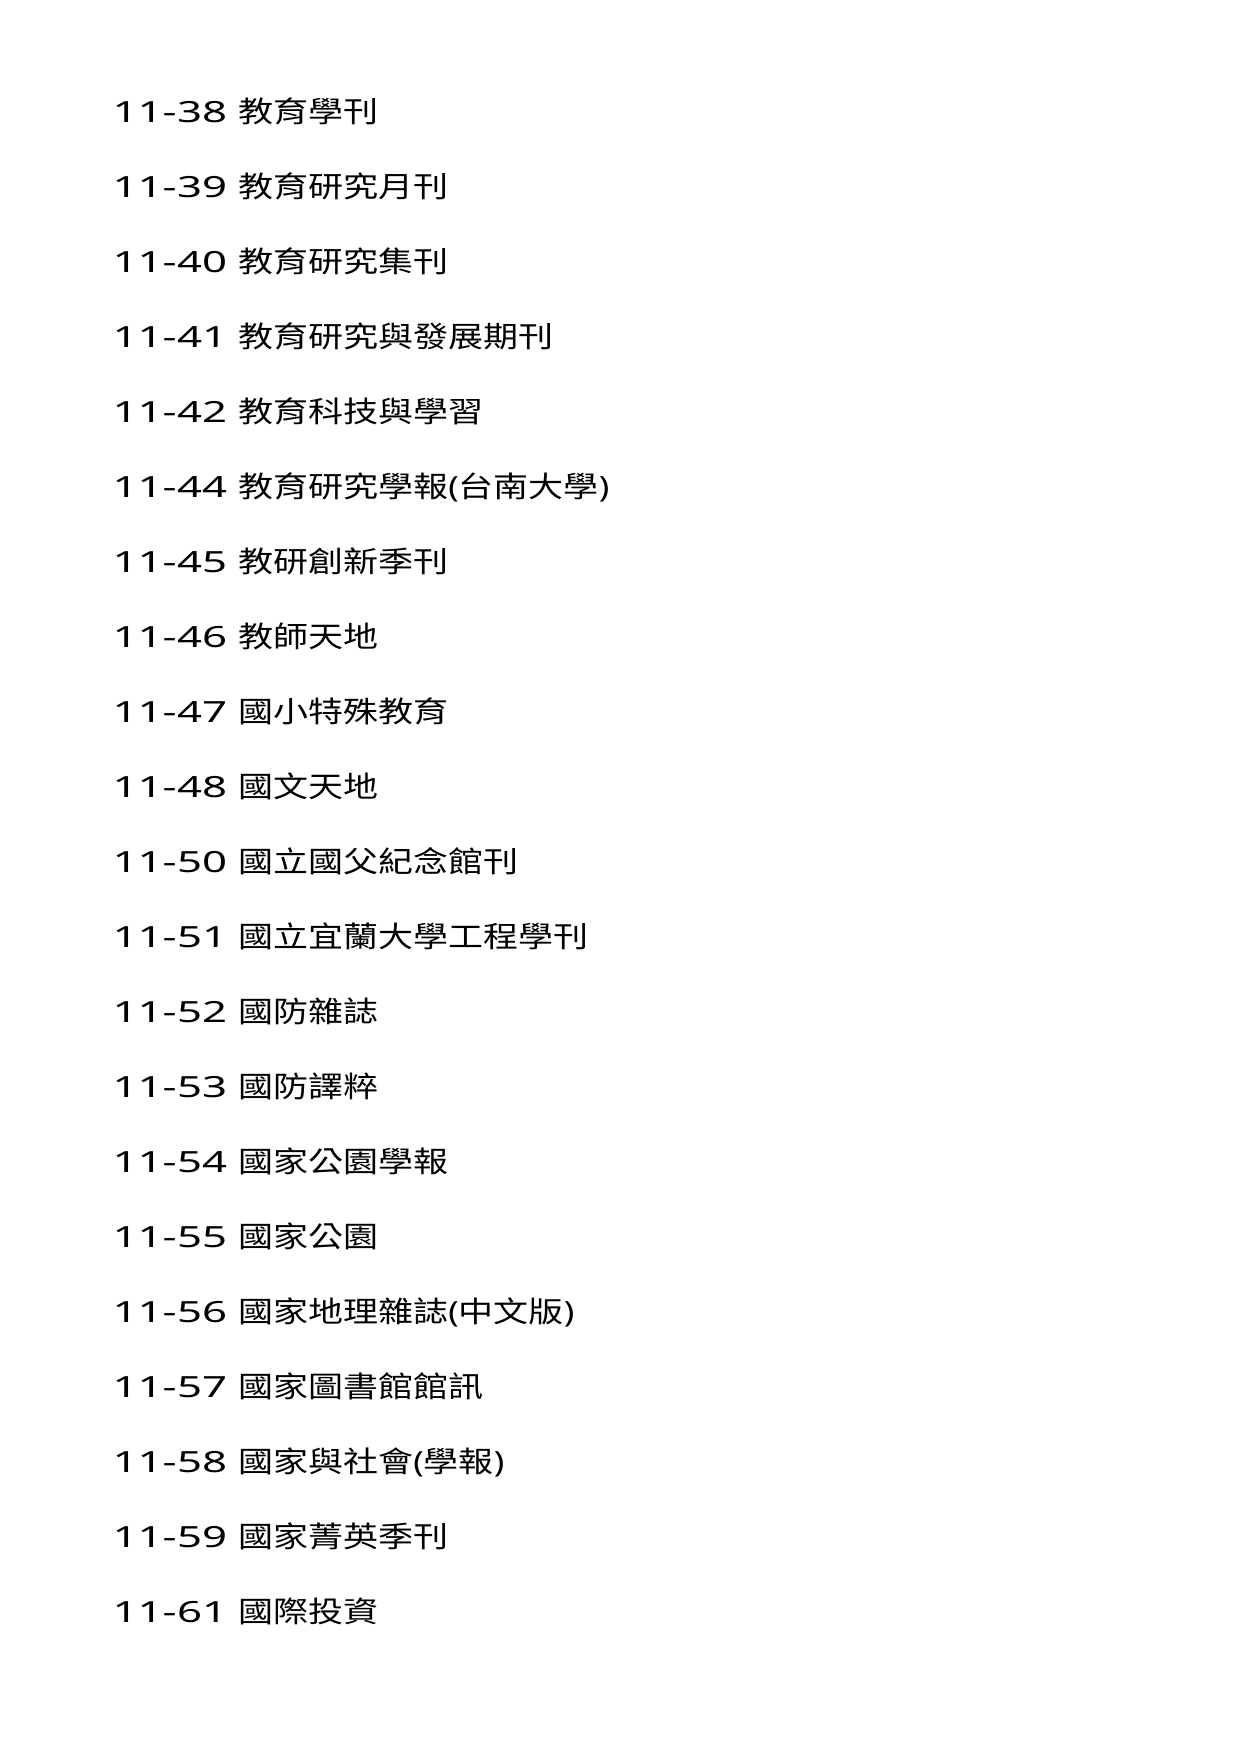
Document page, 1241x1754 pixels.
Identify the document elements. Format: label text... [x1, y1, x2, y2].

text 11-38 教育學刊 [112, 72, 1200, 147]
text 11-54 國家公園學報 [112, 1122, 1200, 1197]
text 11-41 教育研究與發展期刊 [112, 297, 1200, 372]
text 11-46 教師天地 [112, 597, 1200, 672]
text 11-52 國防雜誌 [112, 972, 1200, 1047]
text 11-39 教育研究月刊 [112, 147, 1200, 222]
text 11-55 國家公園 [112, 1197, 1200, 1272]
text 11-57 國家圖書館館訊 [112, 1347, 1200, 1422]
text 11-42 教育科技與學習 [112, 372, 1200, 447]
text 11-58 國家與社會(學報) [112, 1422, 1200, 1497]
text 11-48 國文天地 [112, 747, 1200, 822]
text 11-50 國立國父紀念館刊 [112, 822, 1200, 897]
text 11-59 國家菁英季刊 [112, 1497, 1200, 1572]
text 11-47 國小特殊教育 [112, 672, 1200, 747]
text 11-53 國防譯粹 [112, 1047, 1200, 1122]
text 11-40 教育研究集刊 [112, 222, 1200, 297]
text 11-56 國家地理雜誌(中文版) [112, 1272, 1200, 1347]
text 11-45 教研創新季刊 [112, 522, 1200, 597]
text 11-44 教育研究學報(台南大學) [112, 447, 1200, 522]
text 11-61 國際投資 [112, 1572, 1200, 1647]
text 11-51 國立宜蘭大學工程學刊 [112, 897, 1200, 972]
